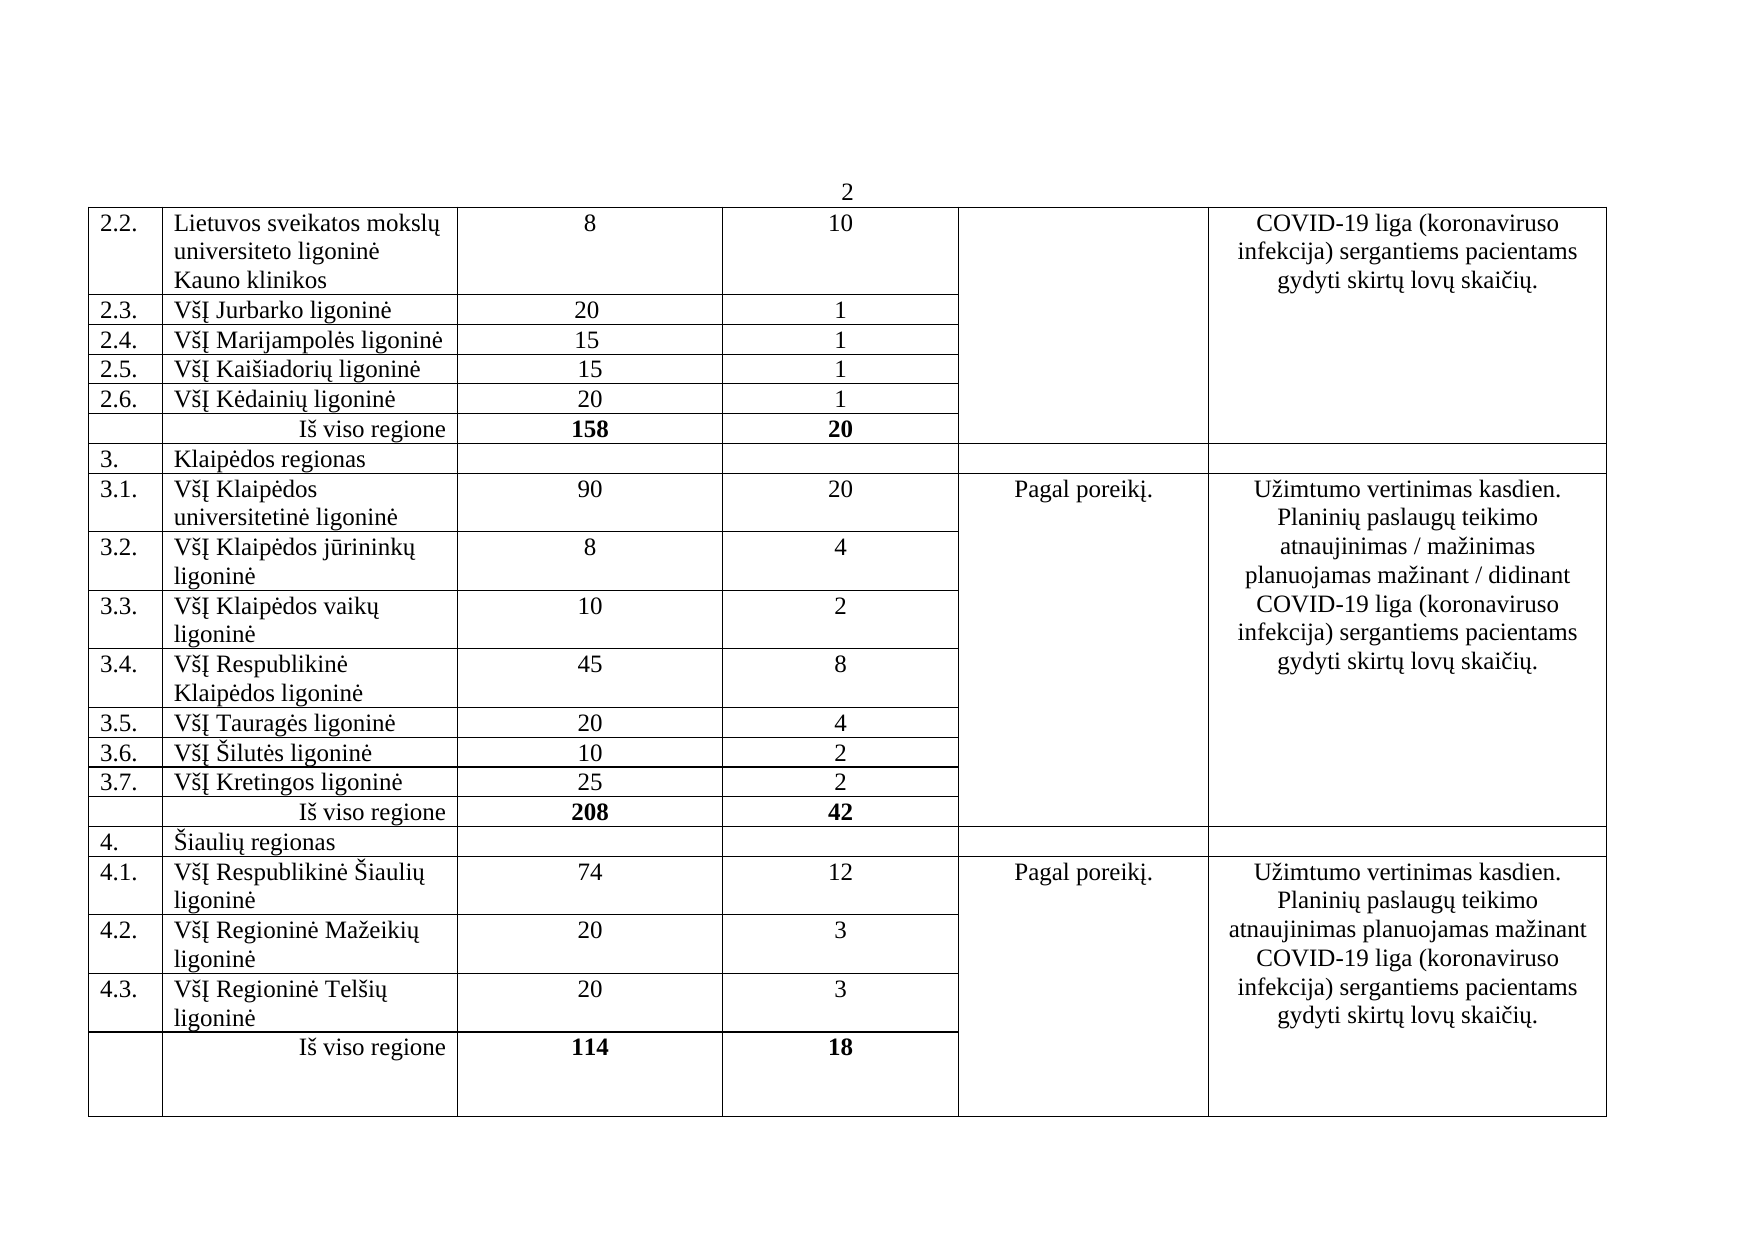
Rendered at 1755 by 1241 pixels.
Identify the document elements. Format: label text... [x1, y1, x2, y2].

table_cell [458, 444, 722, 473]
table_cell 45 [458, 649, 722, 707]
table_cell 4. [89, 827, 162, 856]
table_cell [959, 444, 1208, 473]
table_cell 3.6. [89, 738, 162, 766]
table_cell 4 [723, 708, 958, 737]
table_cell Užimtumo vertinimas kasdien. Planinių paslaugų teikimo atnaujinimas planuojamas mažinant COVID-19 liga (koronaviruso infekcija) sergantiems pacientams gydyti skirtų lovų skaičių. [1209, 857, 1606, 1116]
table_cell [723, 444, 958, 473]
table_cell 8 [458, 532, 722, 590]
table_cell 4.1. [89, 857, 162, 914]
table_cell 4 [723, 532, 958, 590]
table_cell 20 [458, 974, 722, 1031]
table_cell 114 [458, 1033, 722, 1116]
table_cell 12 [723, 857, 958, 914]
table_cell 1 [723, 355, 958, 383]
table_cell 2.6. [89, 384, 162, 413]
table_cell 3.5. [89, 708, 162, 737]
table_cell [89, 797, 162, 826]
table_cell 4.3. [89, 974, 162, 1031]
table_cell 8 [723, 649, 958, 707]
table_cell 3.7. [89, 768, 162, 796]
table_cell 20 [723, 474, 958, 531]
table_cell VšĮ Klaipėdos vaikų ligoninė [163, 591, 457, 648]
table_cell 2.4. [89, 325, 162, 353]
table_cell [723, 827, 958, 856]
table_cell Šiaulių regionas [163, 827, 457, 856]
table_cell 208 [458, 797, 722, 826]
table_cell 20 [458, 295, 722, 324]
table_cell VšĮ Respublikinė Klaipėdos ligoninė [163, 649, 457, 707]
table_cell 74 [458, 857, 722, 914]
table_cell 20 [723, 414, 958, 443]
table_cell [458, 827, 722, 856]
table_cell [1209, 444, 1606, 473]
table_cell 10 [723, 208, 958, 294]
table_cell 3. [89, 444, 162, 473]
table_cell 2.3. [89, 295, 162, 324]
table_cell 158 [458, 414, 722, 443]
table_cell VšĮ Kaišiadorių ligoninė [163, 355, 457, 383]
table_cell 1 [723, 325, 958, 353]
table_cell Pagal poreikį. [959, 857, 1208, 1116]
table_cell 3 [723, 915, 958, 973]
table_cell Klaipėdos regionas [163, 444, 457, 473]
table_cell 3.1. [89, 474, 162, 531]
table_cell COVID-19 liga (koronaviruso infekcija) sergantiems pacientams gydyti skirtų lovų skaičių. [1209, 208, 1606, 443]
table_cell 2.2. [89, 208, 162, 294]
table_cell 15 [458, 325, 722, 353]
table_cell VšĮ Klaipėdos jūrininkų ligoninė [163, 532, 457, 590]
table_cell Iš viso regione [163, 414, 457, 443]
table_cell [89, 1033, 162, 1116]
table_cell 3.3. [89, 591, 162, 648]
table_cell [959, 208, 1208, 443]
table_cell VšĮ Jurbarko ligoninė [163, 295, 457, 324]
table_cell 1 [723, 295, 958, 324]
table_cell 20 [458, 708, 722, 737]
table_cell [89, 414, 162, 443]
table_cell Užimtumo vertinimas kasdien. Planinių paslaugų teikimo atnaujinimas / mažinimas planuojamas mažinant / didinant COVID-19 liga (koronaviruso infekcija) sergantiems pacientams gydyti skirtų lovų skaičių. [1209, 474, 1606, 826]
table_cell VšĮ Kėdainių ligoninė [163, 384, 457, 413]
table_cell 20 [458, 384, 722, 413]
table_cell Lietuvos sveikatos mokslų universiteto ligoninė Kauno klinikos [163, 208, 457, 294]
table_cell 8 [458, 208, 722, 294]
table_cell VšĮ Šilutės ligoninė [163, 738, 457, 766]
table_cell VšĮ Regioninė Mažeikių ligoninė [163, 915, 457, 973]
table_cell 2 [723, 738, 958, 766]
table_cell VšĮ Tauragės ligoninė [163, 708, 457, 737]
table_cell 2 [723, 591, 958, 648]
table_cell 3.2. [89, 532, 162, 590]
table_cell VšĮ Regioninė Telšių ligoninė [163, 974, 457, 1031]
table_cell VšĮ Marijampolės ligoninė [163, 325, 457, 353]
table_cell 25 [458, 768, 722, 796]
table_cell [959, 827, 1208, 856]
table_cell 3.4. [89, 649, 162, 707]
table_cell VšĮ Klaipėdos universitetinė ligoninė [163, 474, 457, 531]
table_cell VšĮ Respublikinė Šiaulių ligoninė [163, 857, 457, 914]
table_cell 2 [723, 768, 958, 796]
table_cell [1209, 827, 1606, 856]
table_cell 42 [723, 797, 958, 826]
table_cell 2.5. [89, 355, 162, 383]
table_cell 1 [723, 384, 958, 413]
table_cell 3 [723, 974, 958, 1031]
table_cell Iš viso regione [163, 797, 457, 826]
table_cell 10 [458, 591, 722, 648]
table_cell 20 [458, 915, 722, 973]
table_cell 90 [458, 474, 722, 531]
table_cell Pagal poreikį. [959, 474, 1208, 826]
table_cell 15 [458, 355, 722, 383]
table_cell 10 [458, 738, 722, 766]
table_cell VšĮ Kretingos ligoninė [163, 768, 457, 796]
table_cell 4.2. [89, 915, 162, 973]
table_cell 18 [723, 1033, 958, 1116]
table_cell Iš viso regione [163, 1033, 457, 1116]
